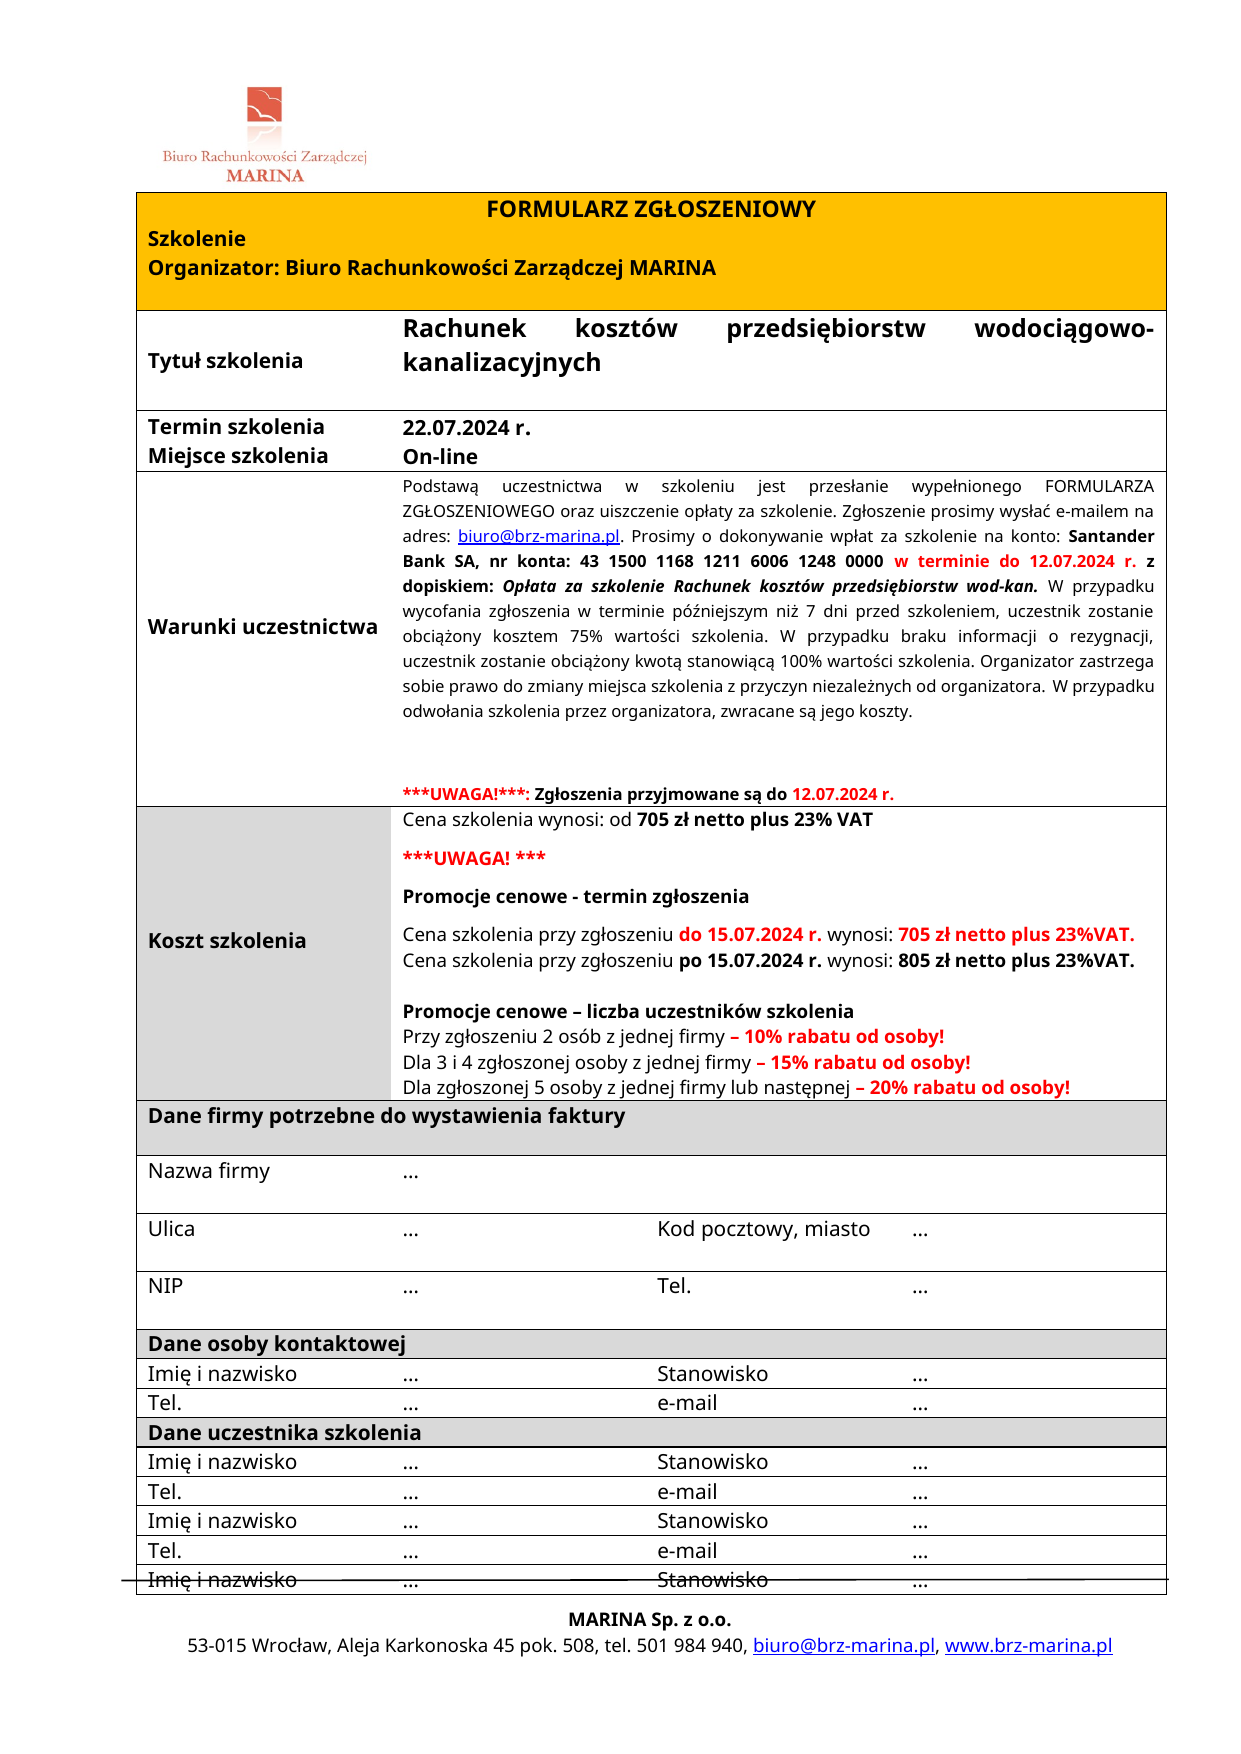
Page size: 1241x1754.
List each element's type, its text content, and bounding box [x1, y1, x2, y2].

table_cell … [391, 1536, 646, 1564]
table_cell … [391, 1156, 1166, 1213]
table_cell … [391, 1272, 646, 1328]
table_header FORMULARZ ZGŁOSZENIOWY Szkolenie Organizator: Biuro Rachunkowości Zarządczej MARINA [137, 193, 1166, 310]
table_cell Tel. [646, 1272, 901, 1328]
table_cell Dane firmy potrzebne do wystawienia faktury [137, 1101, 1166, 1155]
table_cell Stanowisko [646, 1448, 901, 1476]
table_cell … [391, 1389, 646, 1417]
table_cell Imię i nazwisko [137, 1448, 391, 1476]
table_cell Nazwa firmy [137, 1156, 391, 1213]
table_cell … [901, 1359, 1166, 1387]
table_cell Stanowisko [646, 1581, 901, 1594]
table_cell 22.07.2024 r. On-line [391, 411, 1166, 471]
table_cell Cena szkolenia wynosi: od 705 zł netto plus 23% VAT ***UWAGA! *** Promocje cenowe - termin zgłoszenia Cena szkolenia przy zgłoszeniu do 15.07.2024 r. wynosi: 705 zł netto plus 23%VAT. Cena szkolenia przy zgłoszeniu po 15.07.2024 r. wynosi: 805 zł netto plus 23%VAT. Promocje cenowe – liczba uczestników szkolenia Przy zgłoszeniu 2 osób z jednej firmy – 10% rabatu od osoby! Dla 3 i 4 zgłoszonej osoby z jednej firmy – 15% rabatu od osoby! Dla zgłoszonej 5 osoby z jednej firmy lub następnej – 20% rabatu od osoby! [391, 807, 1166, 1100]
table_cell … [391, 1506, 646, 1535]
table_cell Podstawą uczestnictwa w szkoleniu jest przesłanie wypełnionego FORMULARZA ZGŁOSZENIOWEGO oraz uiszczenie opłaty za szkolenie. Zgłoszenie prosimy wysłać e-mailem na adres: biuro@brz-marina.pl. Prosimy o dokonywanie wpłat za szkolenie na konto: Santander Bank SA, nr konta: 43 1500 1168 1211 6006 1248 0000 w terminie do 12.07.2024 r. z dopiskiem: Opłata za szkolenie Rachunek kosztów przedsiębiorstw wod-kan. W przypadku wycofania zgłoszenia w terminie późniejszym niż 7 dni przed szkoleniem, uczestnik zostanie obciążony kosztem 75% wartości szkolenia. W przypadku braku informacji o rezygnacji, uczestnik zostanie obciążony kwotą stanowiącą 100% wartości szkolenia. Organizator zastrzega sobie prawo do zmiany miejsca szkolenia z przyczyn niezależnych od organizatora. W przypadku odwołania szkolenia przez organizatora, zwracane są jego koszty. ***UWAGA!***: Zgłoszenia przyjmowane są do 12.07.2024 r. [391, 472, 1166, 806]
table_cell … [391, 1359, 646, 1387]
table_cell Imię i nazwisko [137, 1359, 391, 1387]
table_cell Kod pocztowy, miasto [646, 1214, 901, 1271]
table_cell Tel. [137, 1536, 391, 1564]
table_cell Rachunek kosztów przedsiębiorstw wodociągowo-kanalizacyjnych [391, 311, 1166, 410]
table_cell … [901, 1536, 1166, 1564]
table_cell Ulica [137, 1214, 391, 1271]
table_cell e-mail [646, 1536, 901, 1564]
table_cell Tel. [137, 1389, 391, 1417]
table_cell Tytuł szkolenia [137, 311, 391, 410]
table_cell … [391, 1477, 646, 1505]
table_cell … [901, 1272, 1166, 1328]
table_cell … [901, 1389, 1166, 1417]
table_cell … [901, 1477, 1166, 1505]
table_cell … [901, 1448, 1166, 1476]
table_cell Imię i nazwisko [137, 1506, 391, 1535]
table_cell Koszt szkolenia [137, 807, 391, 1100]
table_cell … [901, 1581, 1166, 1594]
table_cell e-mail [646, 1389, 901, 1417]
table_cell Termin szkolenia Miejsce szkolenia [137, 411, 391, 471]
table_cell … [901, 1214, 1166, 1271]
table_cell Tel. [137, 1477, 391, 1505]
table_cell Warunki uczestnictwa [137, 472, 391, 806]
table_cell Stanowisko [646, 1359, 901, 1387]
table_cell … [391, 1581, 646, 1594]
table_cell Stanowisko [646, 1565, 901, 1579]
table_cell … [391, 1565, 646, 1579]
table_cell … [391, 1448, 646, 1476]
table_cell Stanowisko [646, 1506, 901, 1535]
table_cell Dane uczestnika szkolenia [137, 1418, 1166, 1446]
table_cell Imię i nazwisko [137, 1582, 391, 1594]
table_cell NIP [137, 1272, 391, 1328]
table_cell e-mail [646, 1477, 901, 1505]
table_cell … [901, 1506, 1166, 1535]
table_cell Dane osoby kontaktowej [137, 1330, 1166, 1358]
table_cell … [391, 1214, 646, 1271]
table_cell … [901, 1565, 1166, 1578]
table_cell Imię i nazwisko [137, 1565, 391, 1579]
